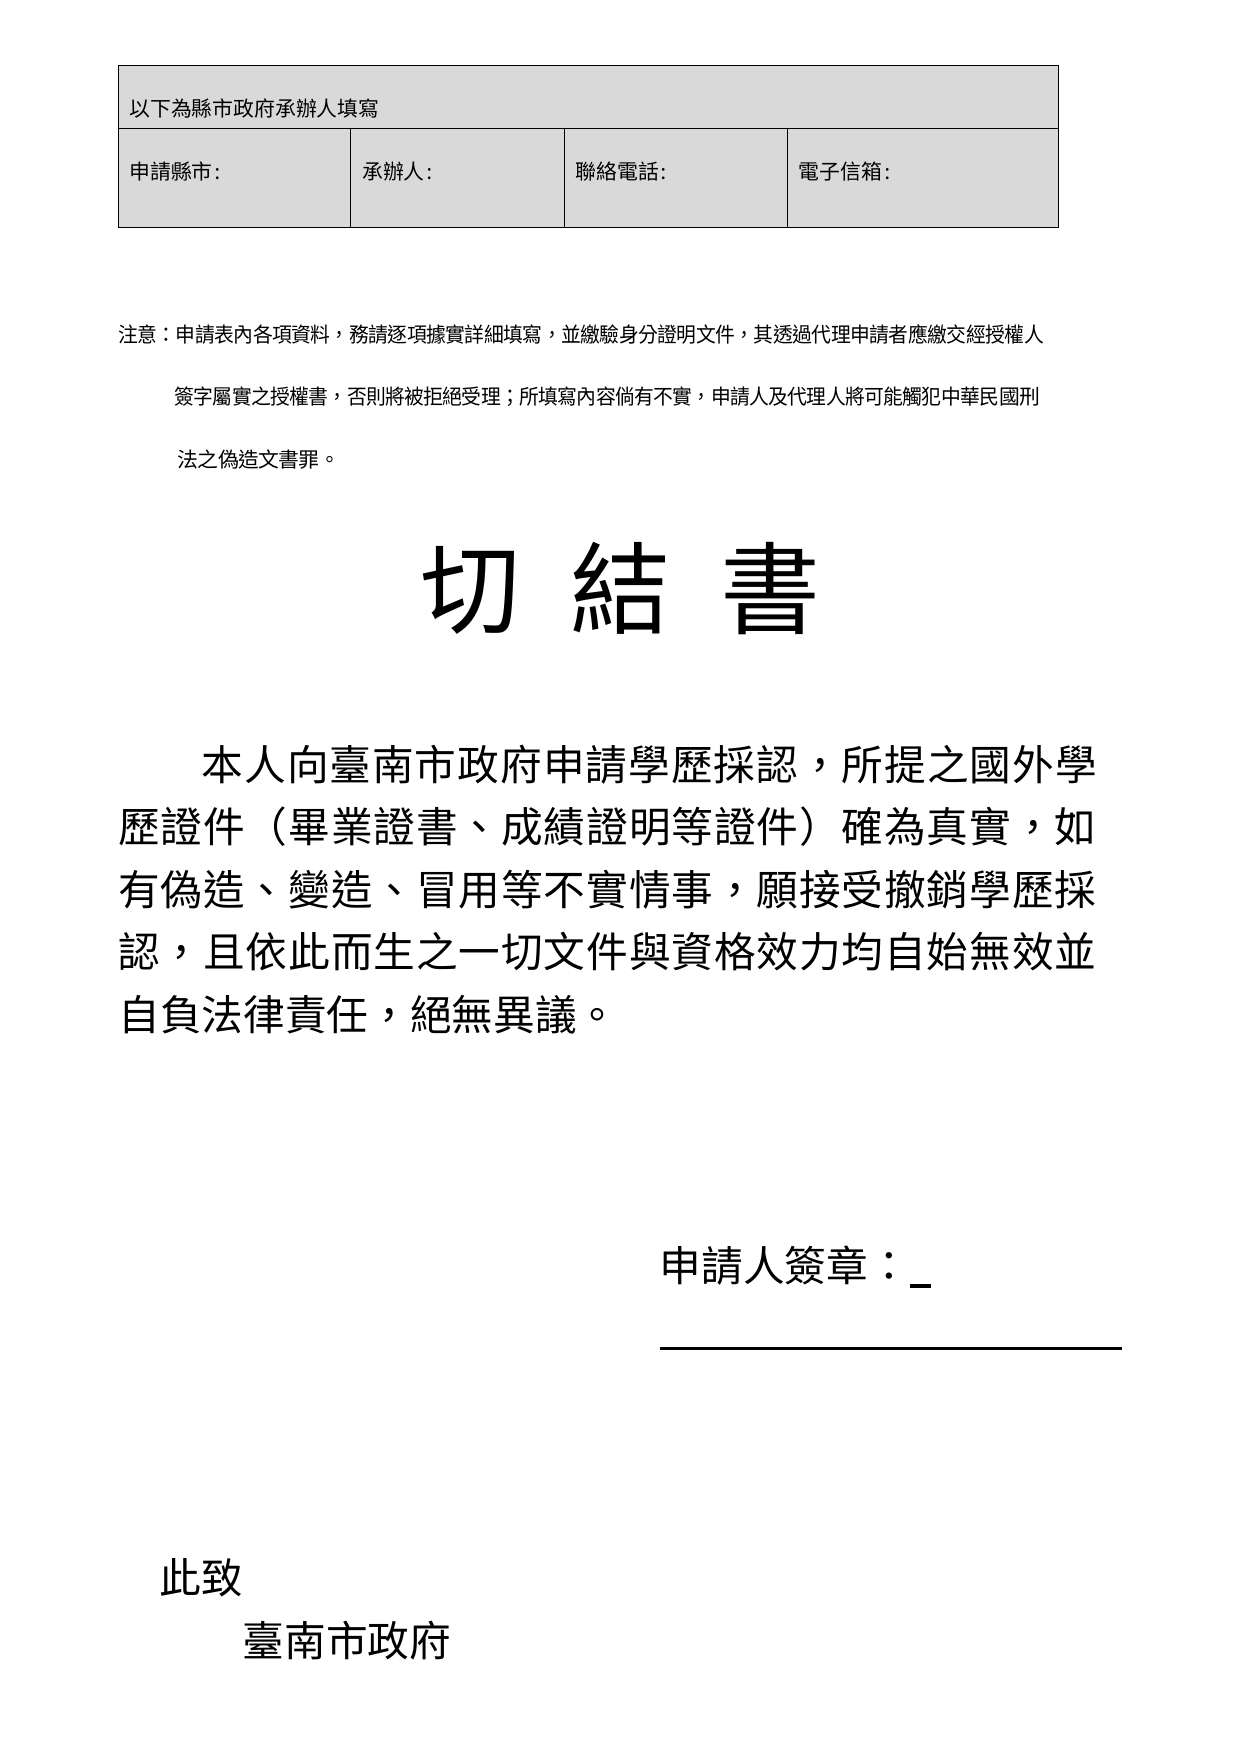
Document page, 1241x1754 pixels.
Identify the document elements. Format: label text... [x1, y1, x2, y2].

text 簽字屬實之授權書，否則將被拒絕受理；所填寫內容倘有不實，申請人及代理人將可能觸犯中華民國刑 [118, 354, 1098, 416]
subtitle 本人向臺南市政府申請學歷採認，所提之國外學歷證件（畢業證書、成績證明等證件）確為真實，如有偽造、變造、冒用等不實情事，願接受撤銷學歷採認，且依此而生之一切文件與資格效力均自始無效並自負法律責任，絕無異議。 [118, 720, 1098, 1033]
text 注意：申請表內各項資料，務請逐項據實詳細填寫，並繳驗身分證明文件，其透過代理申請者應繳交經授權人 [118, 291, 1098, 354]
table_header 以下為縣市政府承辦人填寫 [119, 66, 1058, 128]
text 臺南市政府 [243, 1596, 1122, 1659]
text 此致 [159, 1534, 1122, 1596]
table_cell 聯絡電話: [565, 129, 787, 227]
text 法之偽造文書罪。 [118, 416, 1098, 479]
text 申請人簽章： [659, 1221, 1122, 1346]
table_cell 電子信箱: [788, 129, 1058, 227]
text 切 結 書 [118, 479, 1122, 666]
table_cell 承辦人: [351, 129, 564, 227]
table_cell 申請縣市: [119, 129, 350, 227]
